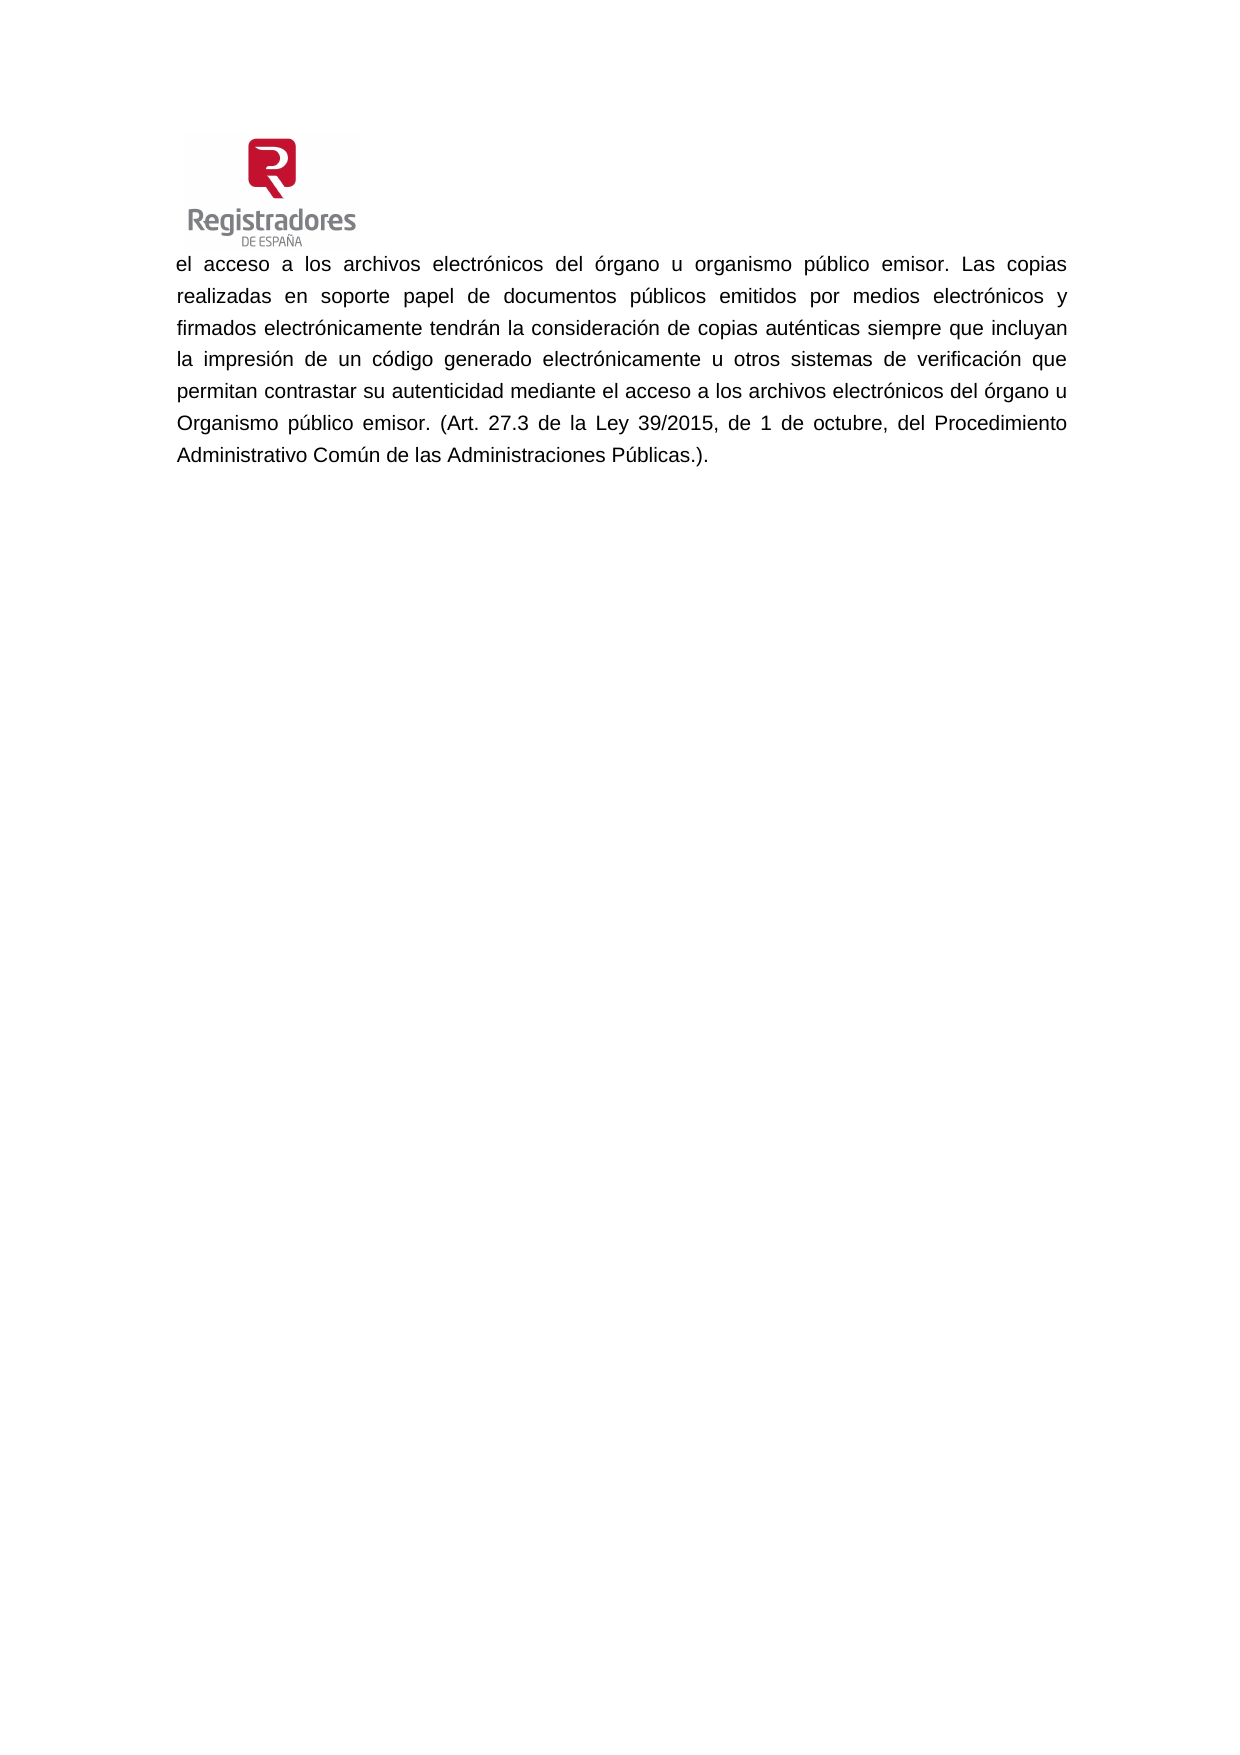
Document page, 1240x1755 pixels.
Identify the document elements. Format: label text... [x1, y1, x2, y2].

text el acceso a los archivos electrónicos del órgano u organismo público emisor. Las copias realizadas en soporte papel de documentos públicos emitidos por medios electrónicos y firmados electrónicamente tendrán la consideración de copias auténticas siempre que incluyan la impresión de un código generado electrónicamente u otros sistemas de verificación que permitan contrastar su autenticidad mediante el acceso a los archivos electrónicos del órgano u Organismo público emisor. (Art. 27.3 de la Ley 39/2015, de 1 de octubre, del Procedimiento Administrativo Común de las Administraciones Públicas.). [176, 252, 1068, 467]
